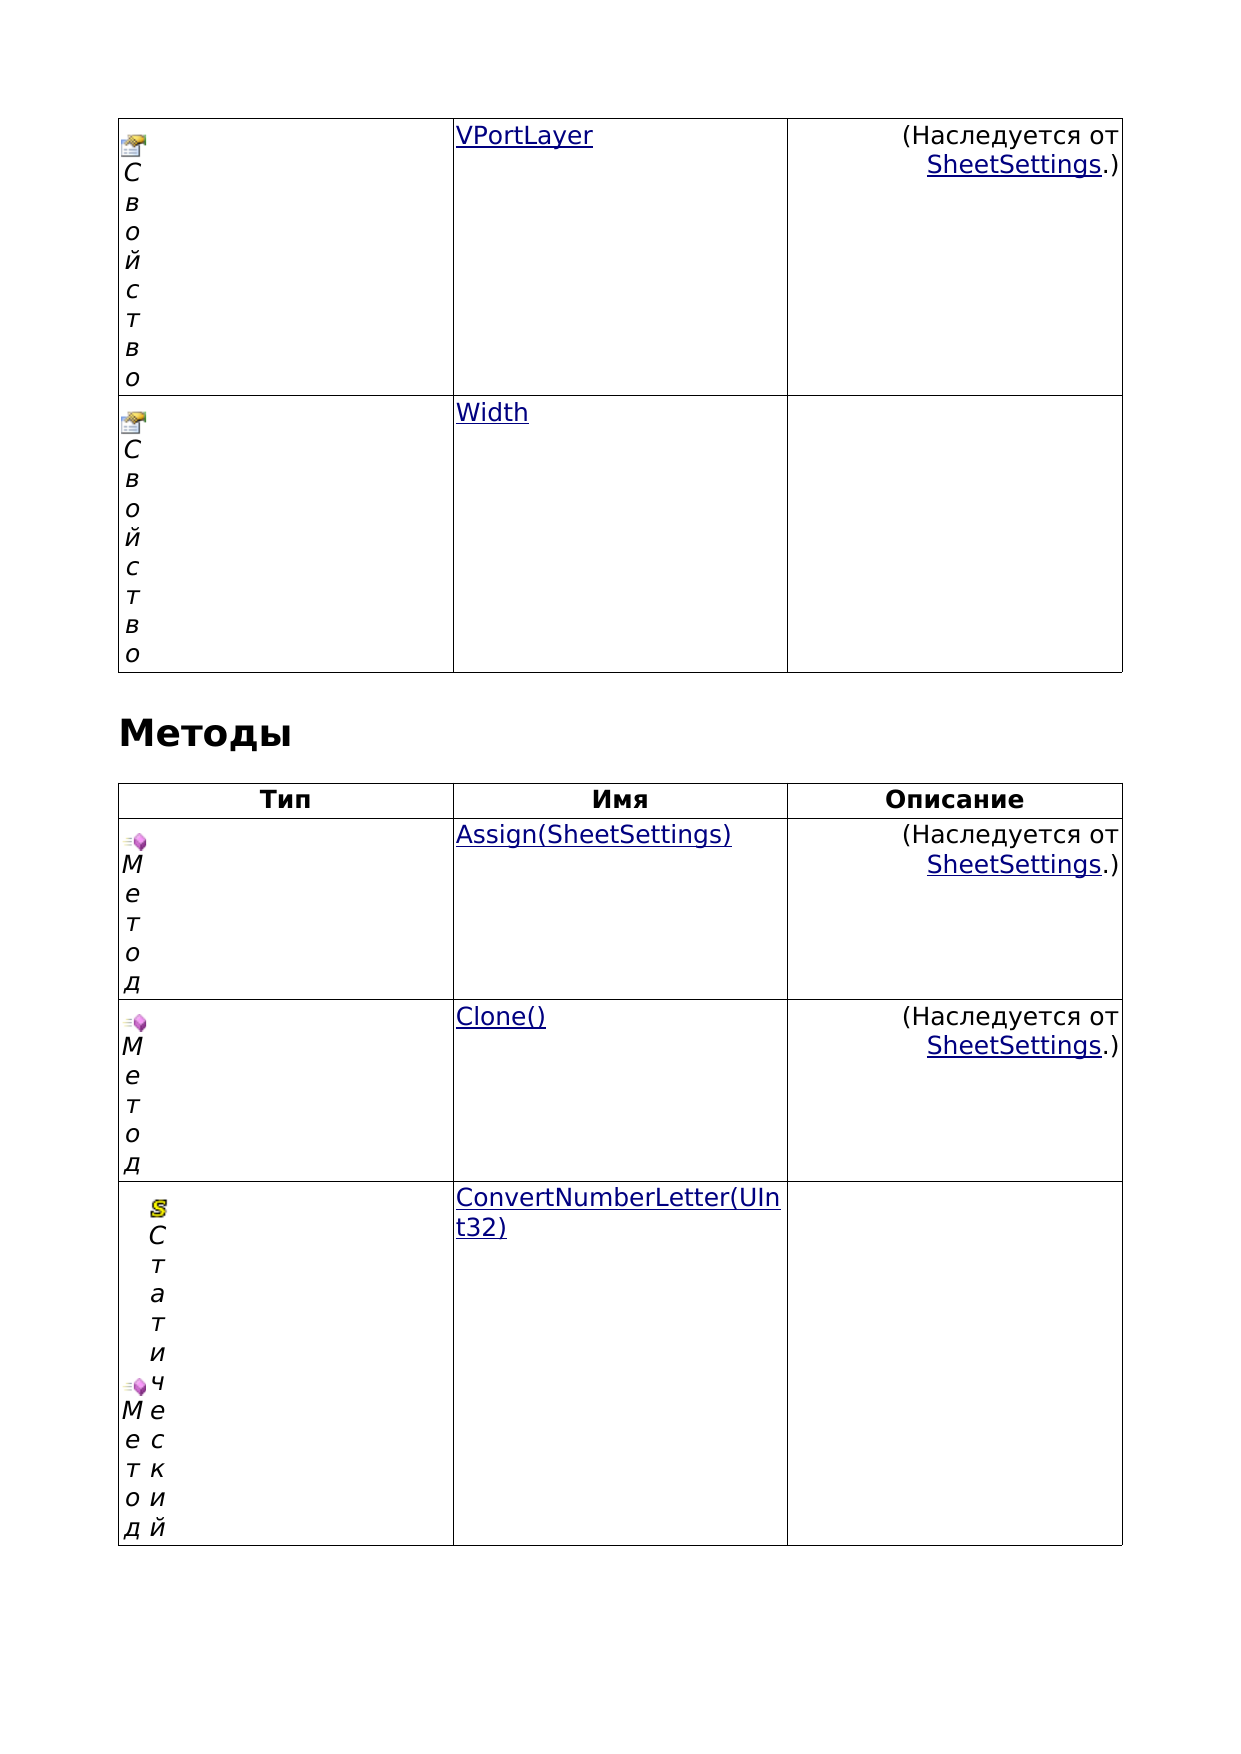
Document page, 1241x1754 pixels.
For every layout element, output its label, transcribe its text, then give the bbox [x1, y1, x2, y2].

table_header Описание [788, 784, 1122, 818]
table_cell [119, 396, 453, 672]
table_cell (Наследуется от SheetSettings.) [788, 819, 1122, 999]
picture [121, 833, 147, 851]
table_cell Clone() [454, 1000, 787, 1181]
table_cell Assign(SheetSettings) [454, 819, 787, 999]
picture [121, 410, 147, 436]
picture [146, 1196, 172, 1221]
table_cell [119, 1182, 453, 1545]
table_cell [119, 1000, 453, 1181]
table_cell VPortLayer [454, 119, 787, 395]
picture [121, 133, 147, 159]
picture [121, 1014, 147, 1032]
table_cell [788, 396, 1122, 672]
table_cell [788, 1182, 1122, 1545]
table_cell (Наследуется от SheetSettings.) [788, 119, 1122, 395]
picture [121, 1378, 146, 1396]
table_cell ConvertNumberLetter(UInt32) [454, 1182, 787, 1545]
table_header Тип [119, 784, 453, 818]
table_cell [119, 819, 453, 999]
table_cell Width [454, 396, 787, 672]
subtitle Методы [118, 712, 1122, 755]
table_header Имя [454, 784, 787, 818]
table_cell [119, 119, 453, 395]
table_cell (Наследуется от SheetSettings.) [788, 1000, 1122, 1181]
